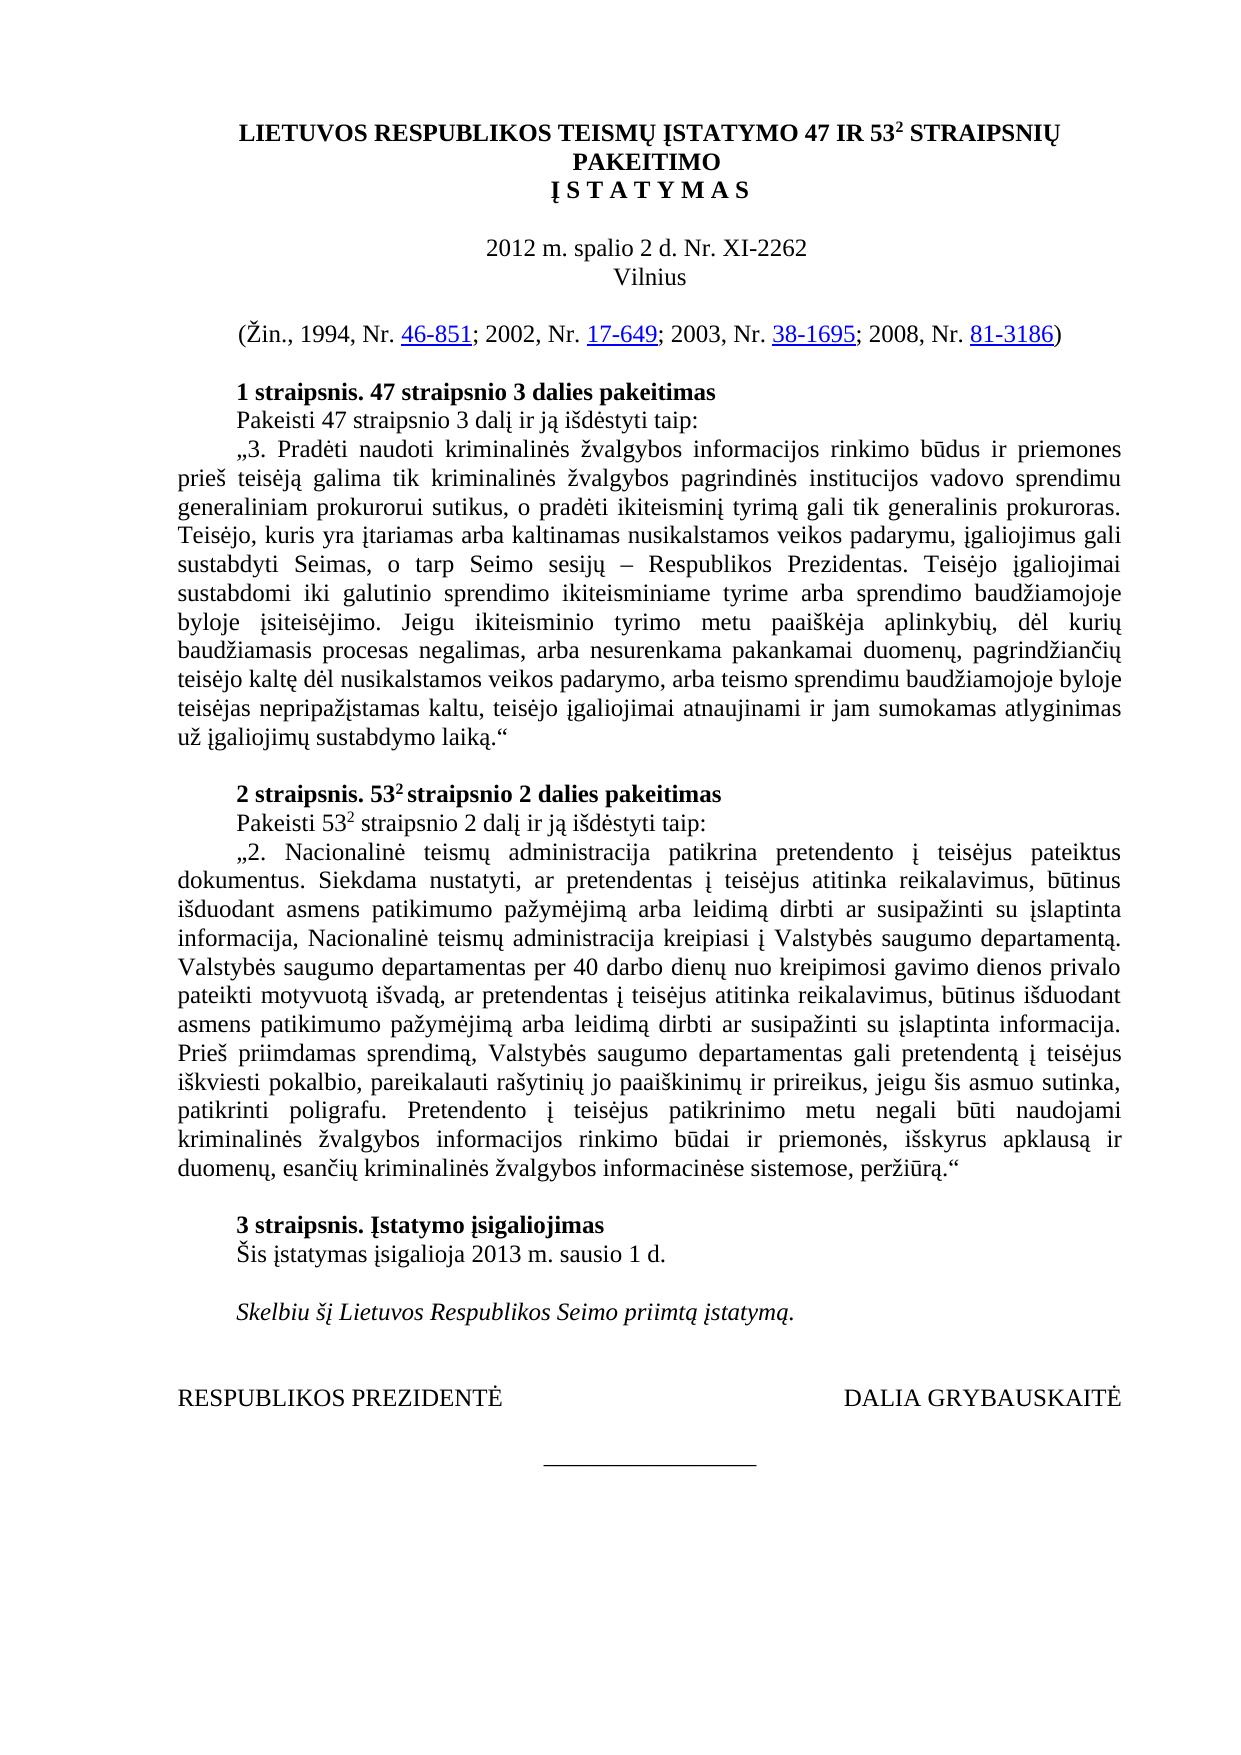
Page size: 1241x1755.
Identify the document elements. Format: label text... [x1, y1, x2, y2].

text „3. Pradėti naudoti kriminalinės žvalgybos informacijos rinkimo būdus ir priemones prieš teisėją galima tik kriminalinės žvalgybos pagrindinės institucijos vadovo sprendimu generaliniam prokurorui sutikus, o pradėti ikiteisminį tyrimą gali tik generalinis prokuroras. Teisėjo, kuris yra įtariamas arba kaltinamas nusikalstamos veikos padarymu, įgaliojimus gali sustabdyti Seimas, o tarp Seimo sesijų – Respublikos Prezidentas. Teisėjo įgaliojimai sustabdomi iki galutinio sprendimo ikiteisminiame tyrime arba sprendimo baudžiamojoje byloje įsiteisėjimo. Jeigu ikiteisminio tyrimo metu paaiškėja aplinkybių, dėl kurių baudžiamasis procesas negalimas, arba nesurenkama pakankamai duomenų, pagrindžiančių teisėjo kaltę dėl nusikalstamos veikos padarymo, arba teismo sprendimu baudžiamojoje byloje teisėjas nepripažįstamas kaltu, teisėjo įgaliojimai atnaujinami ir jam sumokamas atlyginimas už įgaliojimų sustabdymo laiką.“ [177, 434, 1122, 751]
text (Žin., 1994, Nr. 46-851; 2002, Nr. 17-649; 2003, Nr. 38-1695; 2008, Nr. 81-3186) [177, 319, 1122, 348]
text 3 straipsnis. Įstatymo įsigaliojimas [177, 1211, 1122, 1239]
text LIETUVOS RESPUBLIKOS TEISMŲ ĮSTATYMO 47 IR 532 STRAIPSNIŲ PAKEITIMO Į S T A T Y M A S [177, 118, 1122, 204]
text RESPUBLIKOS PREZIDENTĖ DALIA GRYBAUSKAITĖ [177, 1383, 1122, 1412]
text _________________ [177, 1441, 1122, 1469]
text Šis įstatymas įsigalioja 2013 m. sausio 1 d. [177, 1239, 1122, 1268]
text 1 straipsnis. 47 straipsnio 3 dalies pakeitimas [177, 377, 1122, 406]
text „2. Nacionalinė teismų administracija patikrina pretendento į teisėjus pateiktus dokumentus. Siekdama nustatyti, ar pretendentas į teisėjus atitinka reikalavimus, būtinus išduodant asmens patikimumo pažymėjimą arba leidimą dirbti ar susipažinti su įslaptinta informacija, Nacionalinė teismų administracija kreipiasi į Valstybės saugumo departamentą. Valstybės saugumo departamentas per 40 darbo dienų nuo kreipimosi gavimo dienos privalo pateikti motyvuotą išvadą, ar pretendentas į teisėjus atitinka reikalavimus, būtinus išduodant asmens patikimumo pažymėjimą arba leidimą dirbti ar susipažinti su įslaptinta informacija. Prieš priimdamas sprendimą, Valstybės saugumo departamentas gali pretendentą į teisėjus iškviesti pokalbio, pareikalauti rašytinių jo paaiškinimų ir prireikus, jeigu šis asmuo sutinka, patikrinti poligrafu. Pretendento į teisėjus patikrinimo metu negali būti naudojami kriminalinės žvalgybos informacijos rinkimo būdai ir priemonės, išskyrus apklausą ir duomenų, esančių kriminalinės žvalgybos informacinėse sistemose, peržiūrą.“ [177, 837, 1122, 1182]
text 2 straipsnis. 532 straipsnio 2 dalies pakeitimas [177, 779, 1122, 808]
text Pakeisti 532 straipsnio 2 dalį ir ją išdėstyti taip: [177, 808, 1122, 837]
text Vilnius [177, 262, 1122, 291]
text 2012 m. spalio 2 d. Nr. XI-2262 [177, 233, 1122, 262]
text Pakeisti 47 straipsnio 3 dalį ir ją išdėstyti taip: [177, 406, 1122, 434]
text Skelbiu šį Lietuvos Respublikos Seimo priimtą įstatymą. [177, 1297, 1122, 1326]
